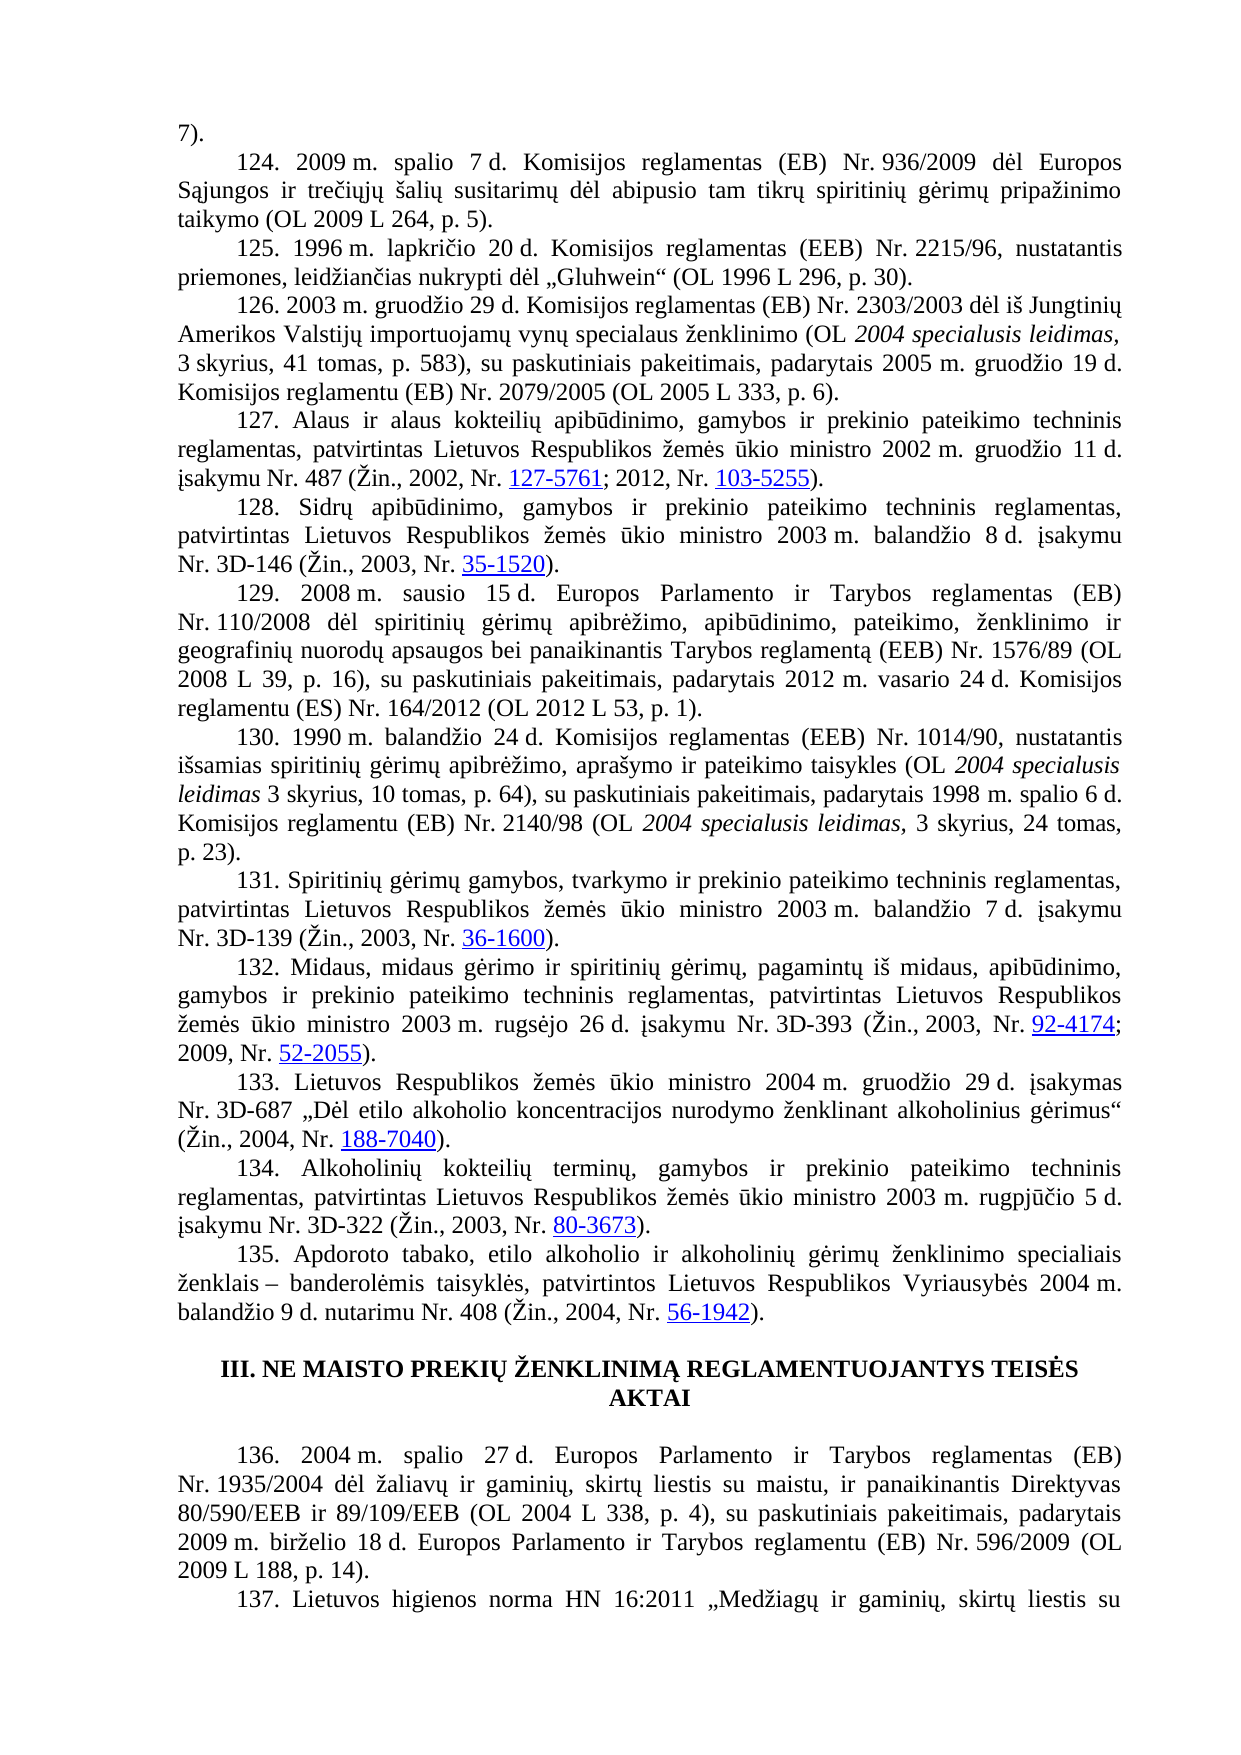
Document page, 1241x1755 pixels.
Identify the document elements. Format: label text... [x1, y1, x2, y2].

text 133. Lietuvos Respublikos žemės ūkio ministro 2004 m. gruodžio 29 d. įsakymas Nr. 3D-687 „Dėl etilo alkoholio koncentracijos nurodymo ženklinant alkoholinius gėrimus“ (Žin., 2004, Nr. 188-7040). [177, 1067, 1122, 1153]
text 127. Alaus ir alaus kokteilių apibūdinimo, gamybos ir prekinio pateikimo techninis reglamentas, patvirtintas Lietuvos Respublikos žemės ūkio ministro 2002 m. gruodžio 11 d. įsakymu Nr. 487 (Žin., 2002, Nr. 127-5761; 2012, Nr. 103-5255). [177, 406, 1122, 492]
text 126. 2003 m. gruodžio 29 d. Komisijos reglamentas (EB) Nr. 2303/2003 dėl iš Jungtinių Amerikos Valstijų importuojamų vynų specialaus ženklinimo (OL 2004 specialusis leidimas, 3 skyrius, 41 tomas, p. 583), su paskutiniais pakeitimais, padarytais 2005 m. gruodžio 19 d. Komisijos reglamentu (EB) Nr. 2079/2005 (OL 2005 L 333, p. 6). [177, 291, 1122, 406]
text 125. 1996 m. lapkričio 20 d. Komisijos reglamentas (EEB) Nr. 2215/96, nustatantis priemones, leidžiančias nukrypti dėl „Gluhwein“ (OL 1996 L 296, p. 30). [177, 233, 1122, 291]
text 129. 2008 m. sausio 15 d. Europos Parlamento ir Tarybos reglamentas (EB) Nr. 110/2008 dėl spiritinių gėrimų apibrėžimo, apibūdinimo, pateikimo, ženklinimo ir geografinių nuorodų apsaugos bei panaikinantis Tarybos reglamentą (EEB) Nr. 1576/89 (OL 2008 L 39, p. 16), su paskutiniais pakeitimais, padarytais 2012 m. vasario 24 d. Komisijos reglamentu (ES) Nr. 164/2012 (OL 2012 L 53, p. 1). [177, 578, 1122, 722]
text 124. 2009 m. spalio 7 d. Komisijos reglamentas (EB) Nr. 936/2009 dėl Europos Sąjungos ir trečiųjų šalių susitarimų dėl abipusio tam tikrų spiritinių gėrimų pripažinimo taikymo (OL 2009 L 264, p. 5). [177, 147, 1122, 233]
text 128. Sidrų apibūdinimo, gamybos ir prekinio pateikimo techninis reglamentas, patvirtintas Lietuvos Respublikos žemės ūkio ministro 2003 m. balandžio 8 d. įsakymu Nr. 3D-146 (Žin., 2003, Nr. 35-1520). [177, 492, 1122, 578]
text 136. 2004 m. spalio 27 d. Europos Parlamento ir Tarybos reglamentas (EB) Nr. 1935/2004 dėl žaliavų ir gaminių, skirtų liestis su maistu, ir panaikinantis Direktyvas 80/590/EEB ir 89/109/EEB (OL 2004 L 338, p. 4), su paskutiniais pakeitimais, padarytais 2009 m. birželio 18 d. Europos Parlamento ir Tarybos reglamentu (EB) Nr. 596/2009 (OL 2009 L 188, p. 14). [177, 1441, 1122, 1584]
text 131. Spiritinių gėrimų gamybos, tvarkymo ir prekinio pateikimo techninis reglamentas, patvirtintas Lietuvos Respublikos žemės ūkio ministro 2003 m. balandžio 7 d. įsakymu Nr. 3D-139 (Žin., 2003, Nr. 36-1600). [177, 866, 1122, 952]
text 7). [177, 118, 1122, 147]
text 132. Midaus, midaus gėrimo ir spiritinių gėrimų, pagamintų iš midaus, apibūdinimo, gamybos ir prekinio pateikimo techninis reglamentas, patvirtintas Lietuvos Respublikos žemės ūkio ministro 2003 m. rugsėjo 26 d. įsakymu Nr. 3D-393 (Žin., 2003, Nr. 92-4174; 2009, Nr. 52-2055). [177, 952, 1122, 1067]
text 130. 1990 m. balandžio 24 d. Komisijos reglamentas (EEB) Nr. 1014/90, nustatantis išsamias spiritinių gėrimų apibrėžimo, aprašymo ir pateikimo taisykles (OL 2004 specialusis leidimas 3 skyrius, 10 tomas, p. 64), su paskutiniais pakeitimais, padarytais 1998 m. spalio 6 d. Komisijos reglamentu (EB) Nr. 2140/98 (OL 2004 specialusis leidimas, 3 skyrius, 24 tomas, p. 23). [177, 722, 1122, 866]
text III. NE MAISTO PREKIŲ ŽENKLINIMĄ REGLAMENTUOJANTYS TEISĖS AKTAI [177, 1354, 1122, 1412]
text 134. Alkoholinių kokteilių terminų, gamybos ir prekinio pateikimo techninis reglamentas, patvirtintas Lietuvos Respublikos žemės ūkio ministro 2003 m. rugpjūčio 5 d. įsakymu Nr. 3D-322 (Žin., 2003, Nr. 80-3673). [177, 1153, 1122, 1239]
text 137. Lietuvos higienos norma HN 16:2011 „Medžiagų ir gaminių, skirtų liestis su [177, 1584, 1122, 1613]
text 135. Apdoroto tabako, etilo alkoholio ir alkoholinių gėrimų ženklinimo specialiais ženklais – banderolėmis taisyklės, patvirtintos Lietuvos Respublikos Vyriausybės 2004 m. balandžio 9 d. nutarimu Nr. 408 (Žin., 2004, Nr. 56-1942). [177, 1239, 1122, 1326]
